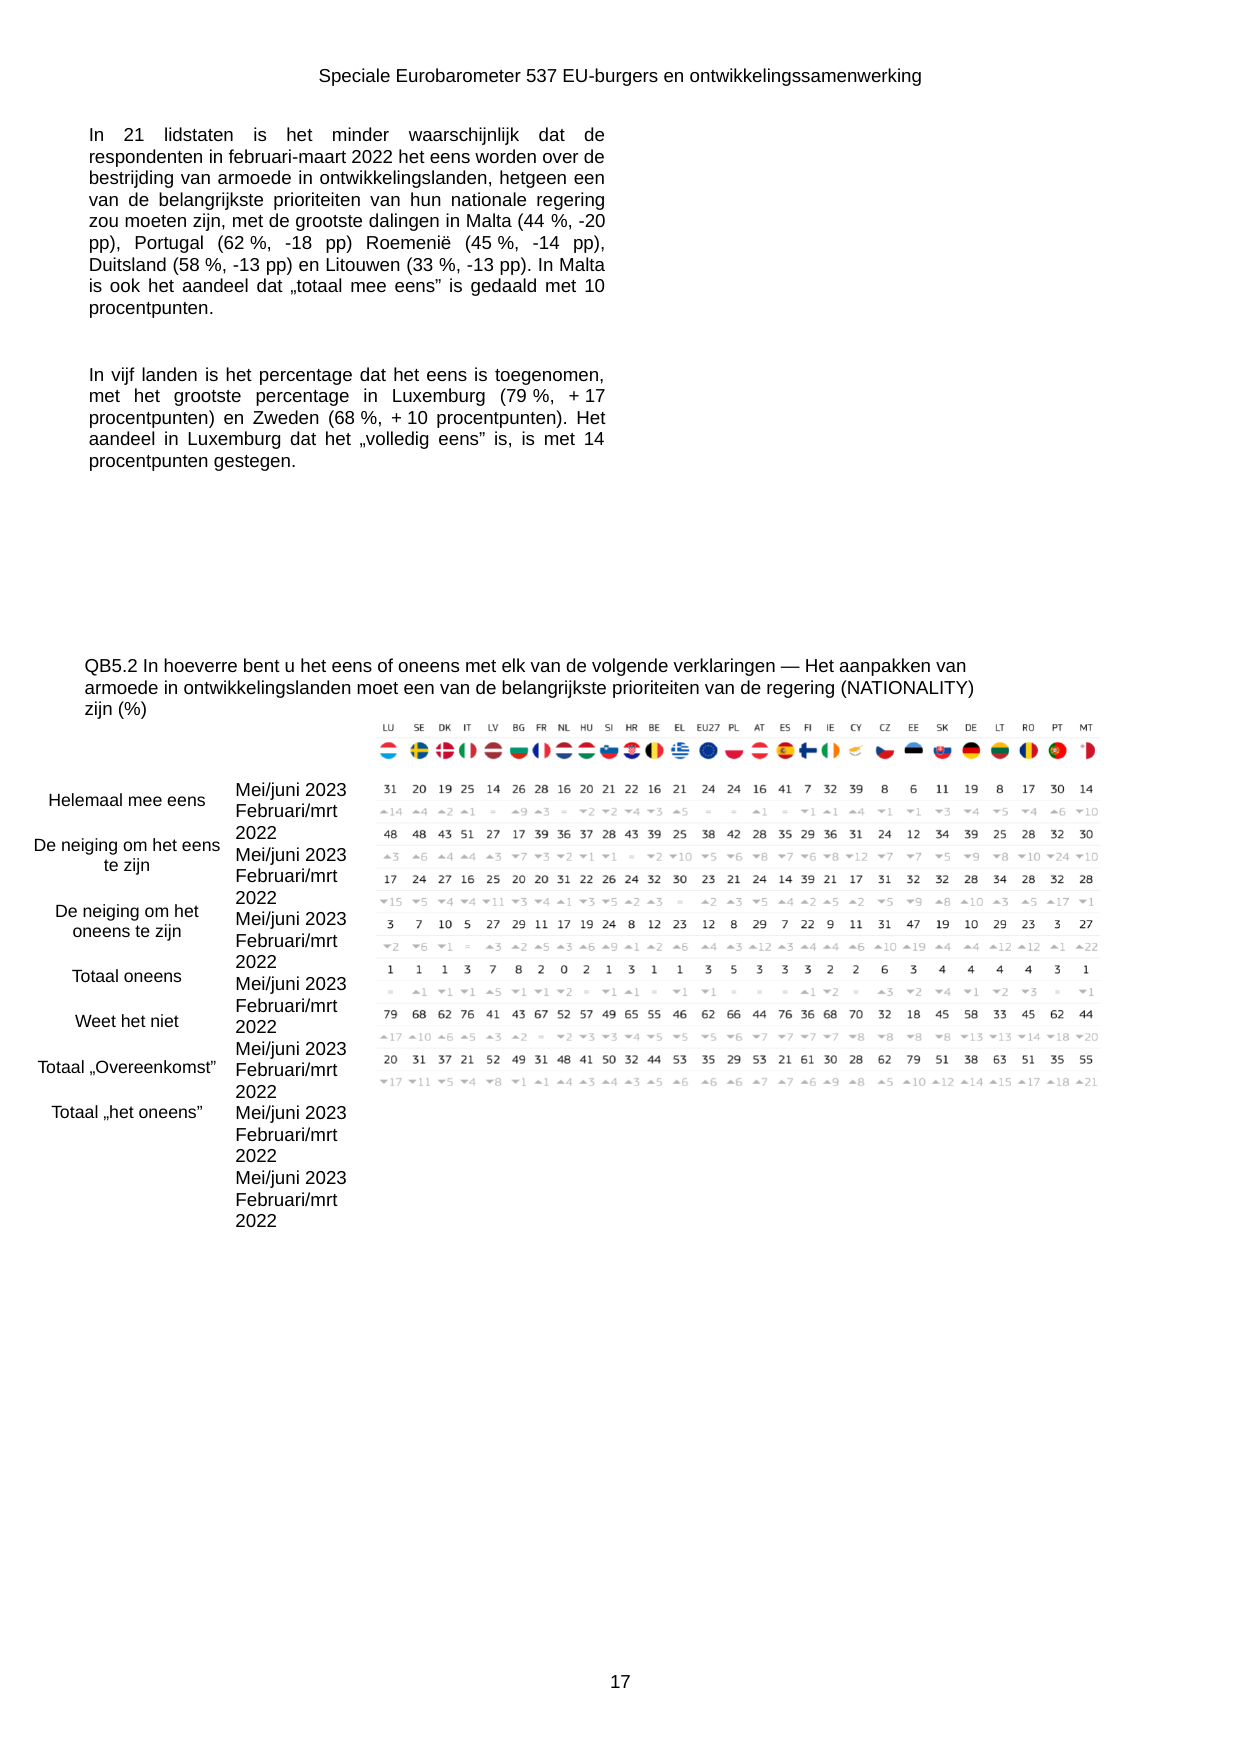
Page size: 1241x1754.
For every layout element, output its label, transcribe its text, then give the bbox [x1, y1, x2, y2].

text In vijf landen is het percentage dat het eens is toegenomen, met het grootste percentage in Luxemburg (79 %, + 17 procentpunten) en Zweden (68 %, + 10 procentpunten). Het aandeel in Luxemburg dat het „volledig eens” is, is met 14 procentpunten gestegen. [88, 363, 605, 471]
picture [370, 715, 1109, 1103]
text In 21 lidstaten is het minder waarschijnlijk dat de respondenten in februari-maart 2022 het eens worden over de bestrijding van armoede in ontwikkelingslanden, hetgeen een van de belangrijkste prioriteiten van hun nationale regering zou moeten zijn, met de grootste dalingen in Malta (44 %, -20 pp), Portugal (62 %, -18 pp) Roemenië (45 %, -14 pp), Duitsland (58 %, -13 pp) en Litouwen (33 %, -13 pp). In Malta is ook het aandeel dat „totaal mee eens” is gedaald met 10 procentpunten. [88, 124, 605, 318]
